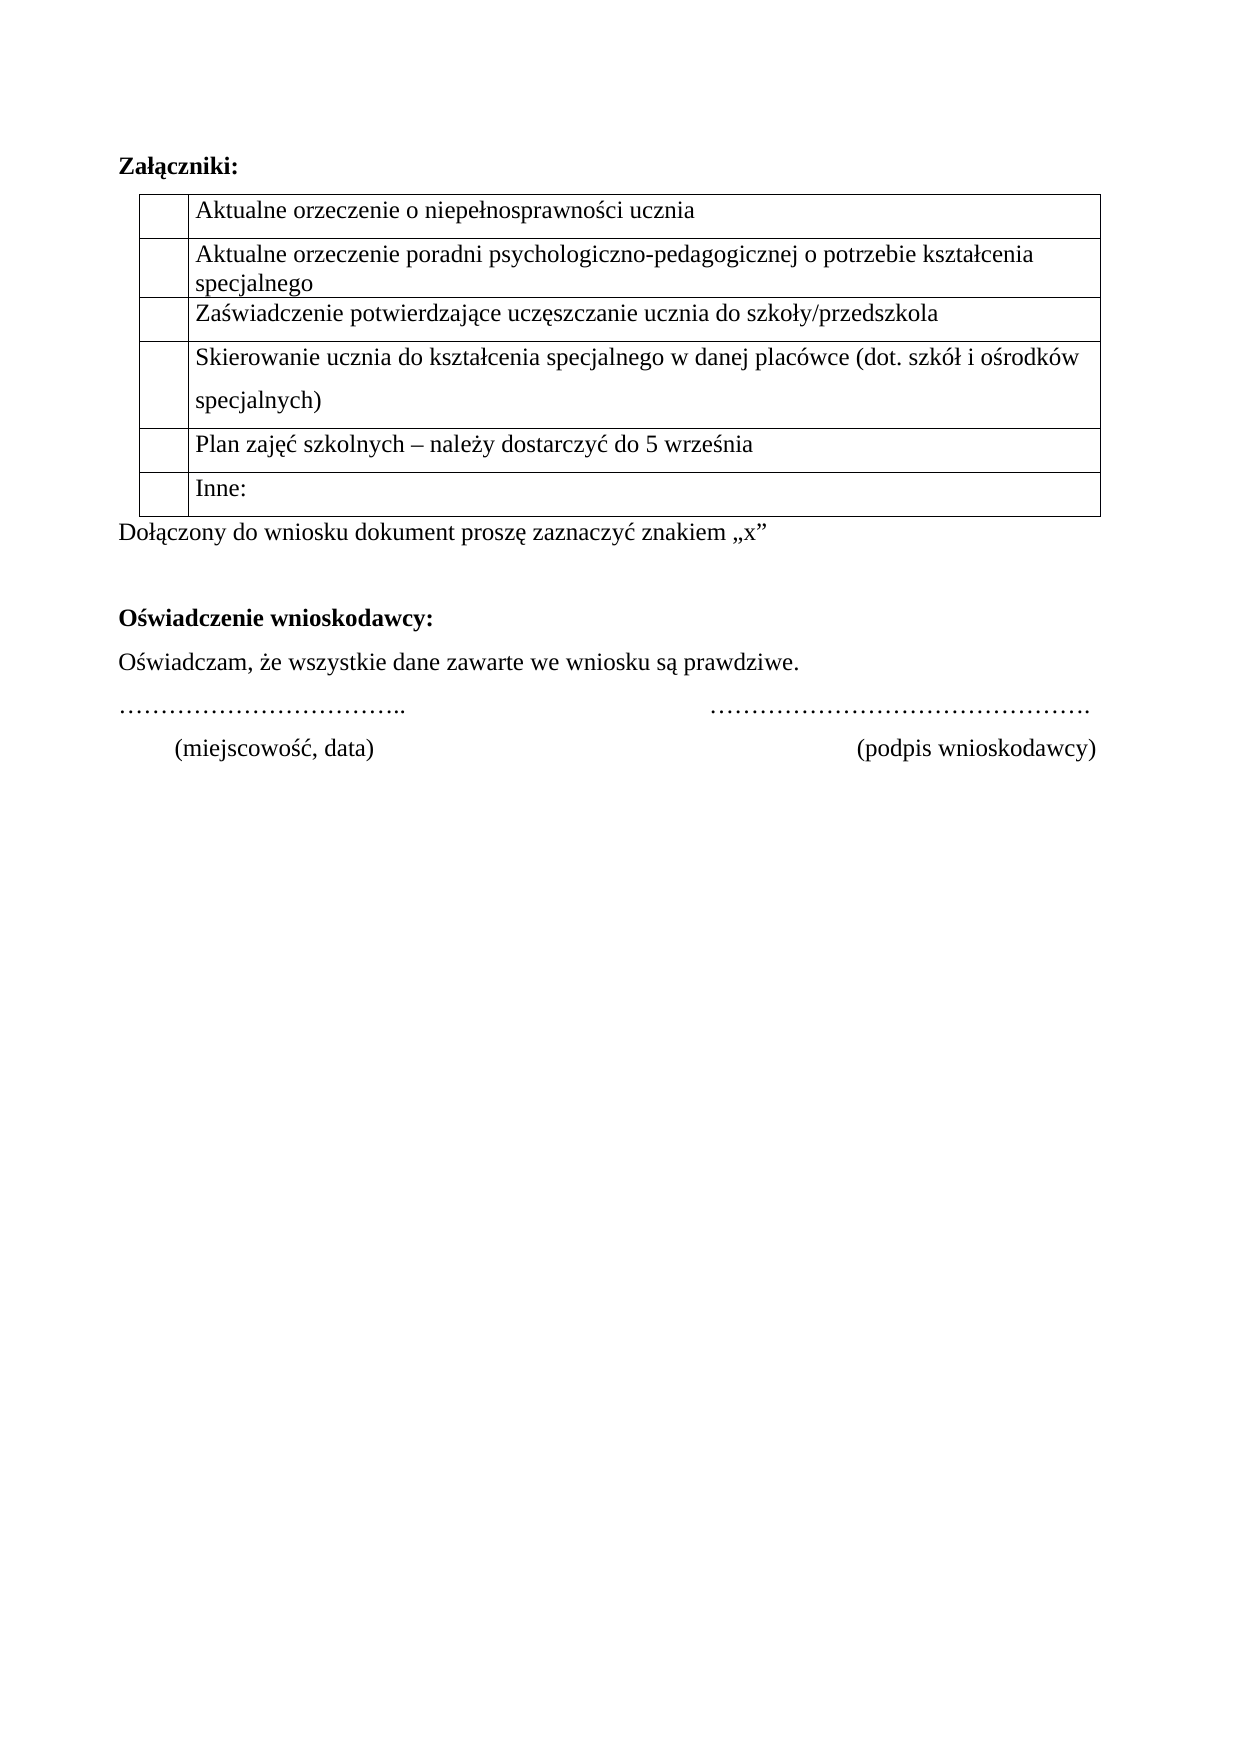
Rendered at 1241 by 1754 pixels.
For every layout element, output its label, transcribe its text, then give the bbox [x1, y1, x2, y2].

text (miejscowość, data) (podpis wnioskodawcy) [118, 733, 1122, 762]
table_cell Zaświadczenie potwierdzające uczęszczanie ucznia do szkoły/przedszkola [189, 298, 1100, 341]
text Oświadczenie wnioskodawcy: [118, 603, 1122, 632]
table_cell [140, 298, 188, 341]
table_header Aktualne orzeczenie o niepełnosprawności ucznia [189, 195, 1100, 238]
table_cell [140, 473, 188, 516]
text Załączniki: [118, 151, 1122, 180]
table_cell Plan zajęć szkolnych – należy dostarczyć do 5 września [189, 429, 1100, 472]
table_cell [140, 429, 188, 472]
table_cell [140, 342, 188, 428]
table_cell [140, 239, 188, 297]
text Dołączony do wniosku dokument proszę zaznaczyć znakiem „x” [118, 517, 1122, 546]
text Oświadczam, że wszystkie dane zawarte we wniosku są prawdziwe. [118, 647, 1122, 675]
table_cell Inne: [189, 473, 1100, 516]
table_header [140, 195, 188, 238]
table_cell Aktualne orzeczenie poradni psychologiczno-pedagogicznej o potrzebie kształcenia specjalnego [189, 239, 1100, 297]
text …………………………….. ………………………………………. [118, 690, 1122, 718]
table_cell Skierowanie ucznia do kształcenia specjalnego w danej placówce (dot. szkół i ośrodków specjalnych) [189, 342, 1100, 428]
